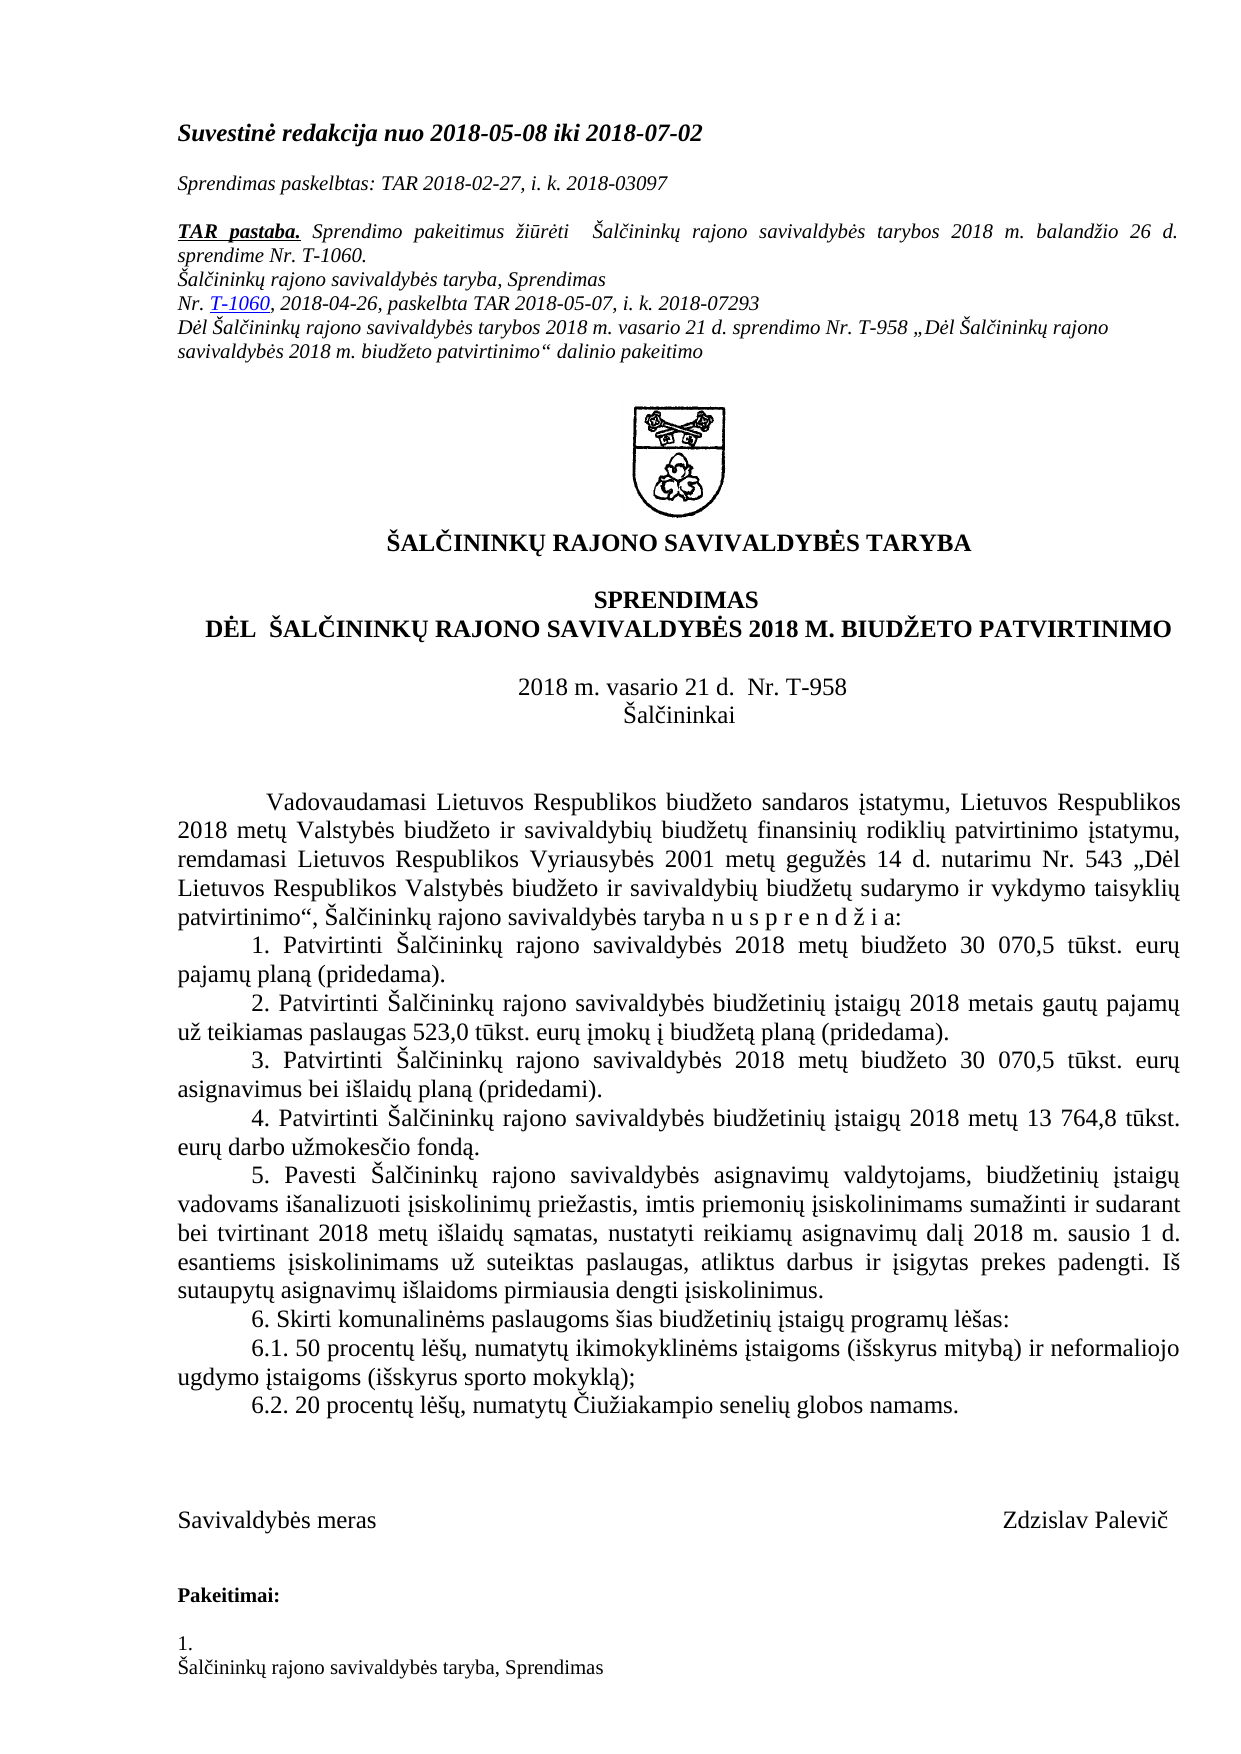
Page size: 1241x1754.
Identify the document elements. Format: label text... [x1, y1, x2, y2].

text Šalčininkų rajono savivaldybės taryba, Sprendimas [177, 1655, 1181, 1679]
text Šalčininkų rajono savivaldybės taryba, Sprendimas [177, 267, 1181, 291]
text Sprendimas paskelbtas: TAR 2018-02-27, i. k. 2018-03097 [177, 171, 1181, 195]
text Dėl Šalčininkų rajono savivaldybės tarybos 2018 m. vasario 21 d. sprendimo Nr. T-958 „Dėl Šalčininkų rajono savivaldybės 2018 m. biudžeto patvirtinimo“ dalinio pakeitimo [177, 315, 1181, 363]
text DĖL ŠALČININKŲ RAJONO SAVIVALDYBĖS 2018 M. BIUDŽETO PATVIRTINIMO [177, 614, 1181, 643]
text 3. Patvirtinti Šalčininkų rajono savivaldybės 2018 metų biudžeto 30 070,5 tūkst. eurų asignavimus bei išlaidų planą (pridedami). [177, 1046, 1181, 1103]
text Suvestinė redakcija nuo 2018-05-08 iki 2018-07-02 [177, 118, 1181, 147]
text SPRENDIMAS [177, 586, 1181, 614]
text Vadovaudamasi Lietuvos Respublikos biudžeto sandaros įstatymu, Lietuvos Respublikos 2018 metų Valstybės biudžeto ir savivaldybių biudžetų finansinių rodiklių patvirtinimo įstatymu, remdamasi Lietuvos Respublikos Vyriausybės 2001 metų gegužės 14 d. nutarimu Nr. 543 „Dėl Lietuvos Respublikos Valstybės biudžeto ir savivaldybių biudžetų sudarymo ir vykdymo taisyklių patvirtinimo“, Šalčininkų rajono savivaldybės taryba n u s p r e n d ž i a: [177, 787, 1181, 931]
text 2018 m. vasario 21 d. Nr. T-958 [177, 672, 1181, 701]
text 6.2. 20 procentų lėšų, numatytų Čiužiakampio senelių globos namams. [177, 1391, 1181, 1419]
text 1. [177, 1631, 1181, 1655]
text Nr. T-1060, 2018-04-26, paskelbta TAR 2018-05-07, i. k. 2018-07293 [177, 291, 1181, 315]
text TAR pastaba. Sprendimo pakeitimus žiūrėti Šalčininkų rajono savivaldybės tarybos 2018 m. balandžio 26 d. sprendime Nr. T-1060. [177, 219, 1181, 267]
text 4. Patvirtinti Šalčininkų rajono savivaldybės biudžetinių įstaigų 2018 metų 13 764,8 tūkst. eurų darbo užmokesčio fondą. [177, 1103, 1181, 1161]
text 6. Skirti komunalinėms paslaugoms šias biudžetinių įstaigų programų lėšas: [177, 1304, 1181, 1333]
text Šalčininkai [177, 701, 1181, 729]
text Savivaldybės meras Zdzislav Palevič [177, 1506, 1181, 1534]
text Pakeitimai: [177, 1582, 1181, 1607]
text ŠALČININKŲ RAJONO SAVIVALDYBĖS TARYBA [177, 528, 1181, 557]
text 6.1. 50 procentų lėšų, numatytų ikimokyklinėms įstaigoms (išskyrus mitybą) ir neformaliojo ugdymo įstaigoms (išskyrus sporto mokyklą); [177, 1333, 1181, 1391]
text 1. Patvirtinti Šalčininkų rajono savivaldybės 2018 metų biudžeto 30 070,5 tūkst. eurų pajamų planą (pridedama). [177, 931, 1181, 988]
text 5. Pavesti Šalčininkų rajono savivaldybės asignavimų valdytojams, biudžetinių įstaigų vadovams išanalizuoti įsiskolinimų priežastis, imtis priemonių įsiskolinimams sumažinti ir sudarant bei tvirtinant 2018 metų išlaidų sąmatas, nustatyti reikiamų asignavimų dalį 2018 m. sausio 1 d. esantiems įsiskolinimams už suteiktas paslaugas, atliktus darbus ir įsigytas prekes padengti. Iš sutaupytų asignavimų išlaidoms pirmiausia dengti įsiskolinimus. [177, 1161, 1181, 1304]
text 2. Patvirtinti Šalčininkų rajono savivaldybės biudžetinių įstaigų 2018 metais gautų pajamų už teikiamas paslaugas 523,0 tūkst. eurų įmokų į biudžetą planą (pridedama). [177, 988, 1181, 1046]
